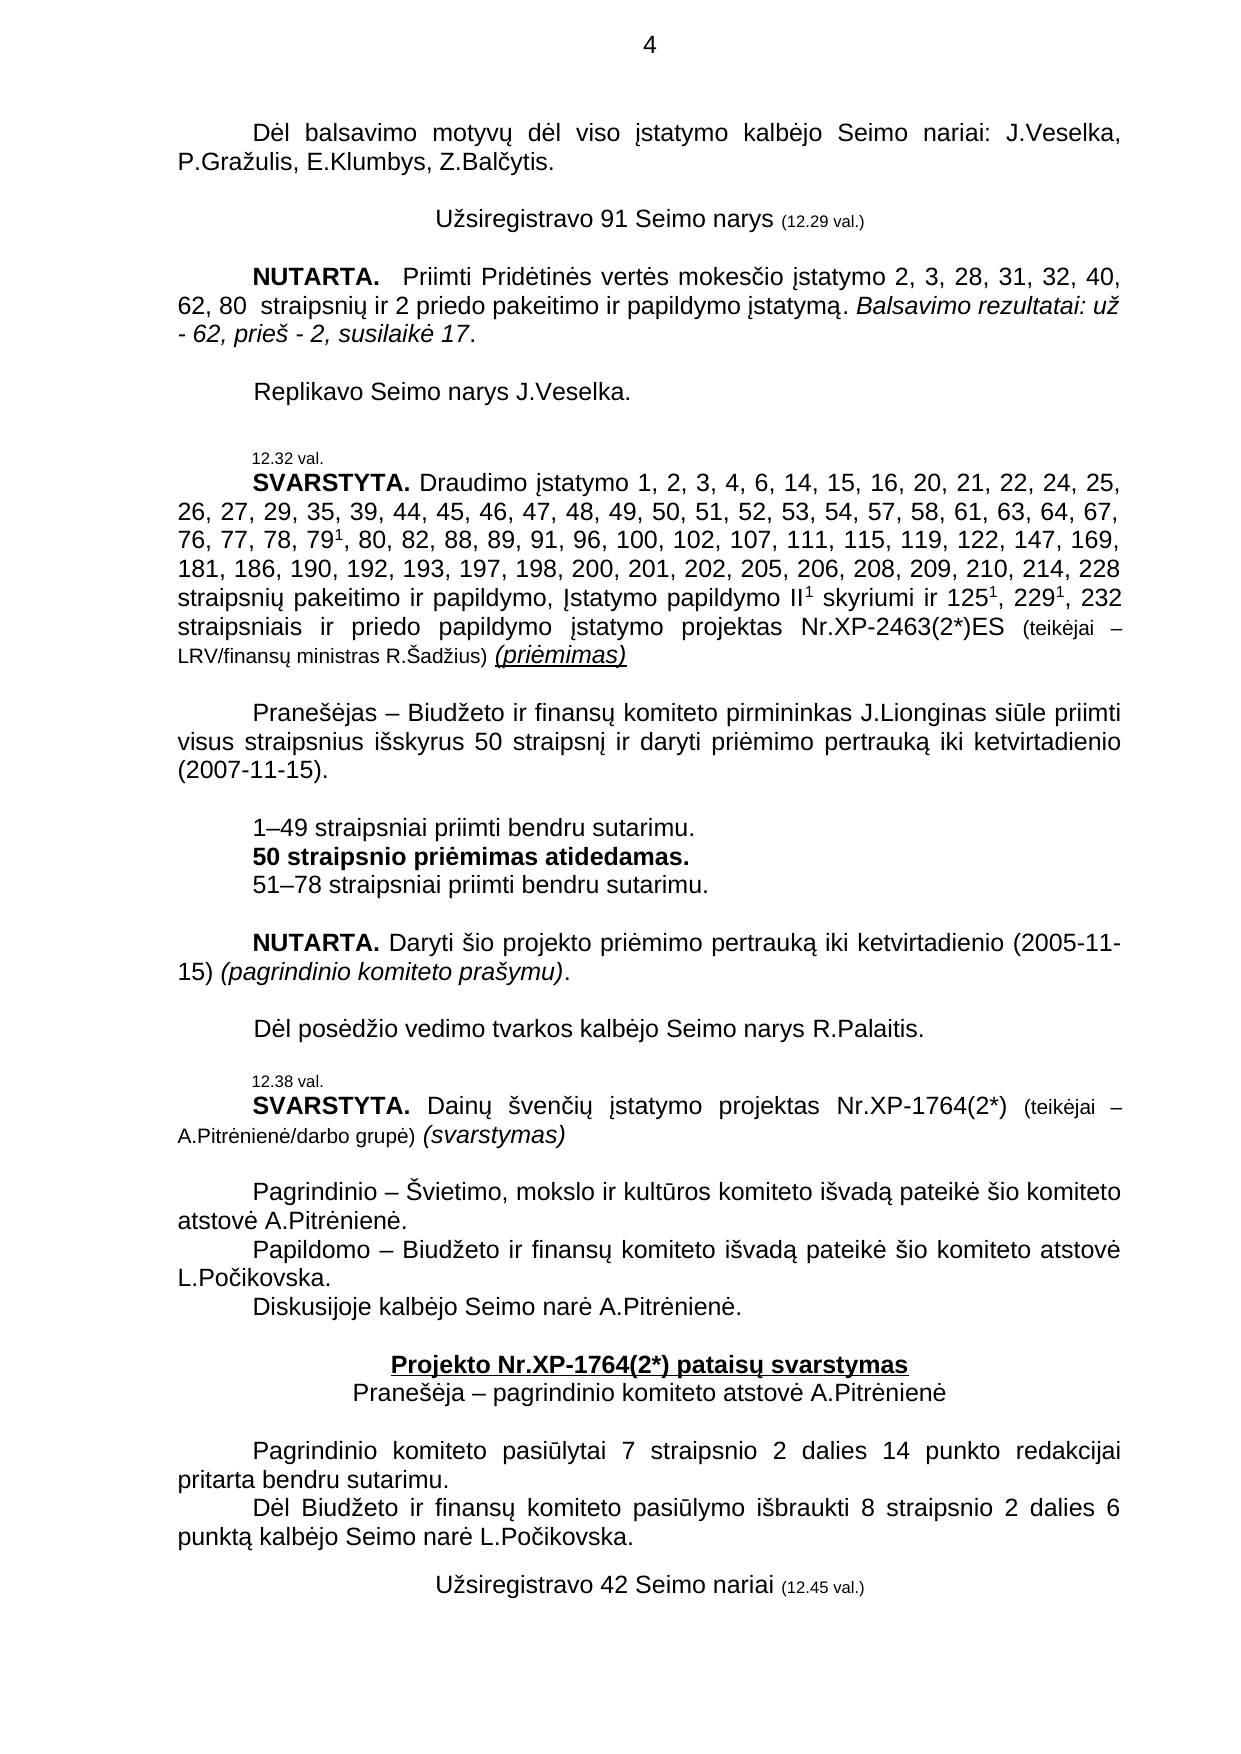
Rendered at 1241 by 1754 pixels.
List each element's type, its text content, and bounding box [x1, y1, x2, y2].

text Dėl posėdžio vedimo tvarkos kalbėjo Seimo narys R.Palaitis. [177, 1014, 1122, 1043]
text Papildomo – Biudžeto ir finansų komiteto išvadą pateikė šio komiteto atstovė L.Počikovska. [177, 1234, 1122, 1292]
text Užsiregistravo 42 Seimo nariai (12.45 val.) [177, 1570, 1122, 1599]
text 50 straipsnio priėmimas atidedamas. [177, 842, 1122, 870]
text NUTARTA. Daryti šio projekto priėmimo pertrauką iki ketvirtadienio (2005-11-15) (pagrindinio komiteto prašymu). [177, 928, 1122, 985]
text SVARSTYTA. Dainų švenčių įstatymo projektas Nr.XP-1764(2*) (teikėjai – A.Pitrėnienė/darbo grupė) (svarstymas) [177, 1091, 1122, 1148]
text Diskusijoje kalbėjo Seimo narė A.Pitrėnienė. [177, 1292, 1122, 1321]
text 12.38 val. [177, 1072, 1122, 1091]
text Pranešėja – pagrindinio komiteto atstovė A.Pitrėnienė [177, 1378, 1122, 1407]
text Pagrindinio – Švietimo, mokslo ir kultūros komiteto išvadą pateikė šio komiteto atstovė A.Pitrėnienė. [177, 1177, 1122, 1234]
subtitle Projekto Nr.XP-1764(2*) pataisų svarstymas [177, 1349, 1122, 1378]
text Pranešėjas – Biudžeto ir finansų komiteto pirmininkas J.Lionginas siūle priimti visus straipsnius išskyrus 50 straipsnį ir daryti priėmimo pertrauką iki ketvirtadienio (2007-11-15). [177, 698, 1122, 784]
text Dėl balsavimo motyvų dėl viso įstatymo kalbėjo Seimo nariai: J.Veselka, P.Gražulis, E.Klumbys, Z.Balčytis. [177, 118, 1122, 176]
text Pagrindinio komiteto pasiūlytai 7 straipsnio 2 dalies 14 punkto redakcijai pritarta bendru sutarimu. [177, 1436, 1122, 1493]
text NUTARTA. Priimti Pridėtinės vertės mokesčio įstatymo 2, 3, 28, 31, 32, 40, 62, 80 straipsnių ir 2 priedo pakeitimo ir papildymo įstatymą. Balsavimo rezultatai: už - 62, prieš - 2, susilaikė 17. [177, 262, 1122, 348]
text Replikavo Seimo narys J.Veselka. [177, 377, 1122, 406]
text 12.32 val. [177, 449, 1122, 468]
text Dėl Biudžeto ir finansų komiteto pasiūlymo išbraukti 8 straipsnio 2 dalies 6 punktą kalbėjo Seimo narė L.Počikovska. [177, 1493, 1122, 1551]
text 51–78 straipsniai priimti bendru sutarimu. [177, 870, 1122, 899]
text 1–49 straipsniai priimti bendru sutarimu. [177, 813, 1122, 842]
text SVARSTYTA. Draudimo įstatymo 1, 2, 3, 4, 6, 14, 15, 16, 20, 21, 22, 24, 25, 26, 27, 29, 35, 39, 44, 45, 46, 47, 48, 49, 50, 51, 52, 53, 54, 57, 58, 61, 63, 64, 67, 76, 77, 78, 791, 80, 82, 88, 89, 91, 96, 100, 102, 107, 111, 115, 119, 122, 147, 169, 181, 186, 190, 192, 193, 197, 198, 200, 201, 202, 205, 206, 208, 209, 210, 214, 228 straipsnių pakeitimo ir papildymo, Įstatymo papildymo II1 skyriumi ir 1251, 2291, 232 straipsniais ir priedo papildymo įstatymo projektas Nr.XP-2463(2*)ES (teikėjai – LRV/finansų ministras R.Šadžius) (priėmimas) [177, 468, 1122, 669]
text Užsiregistravo 91 Seimo narys (12.29 val.) [177, 204, 1122, 233]
